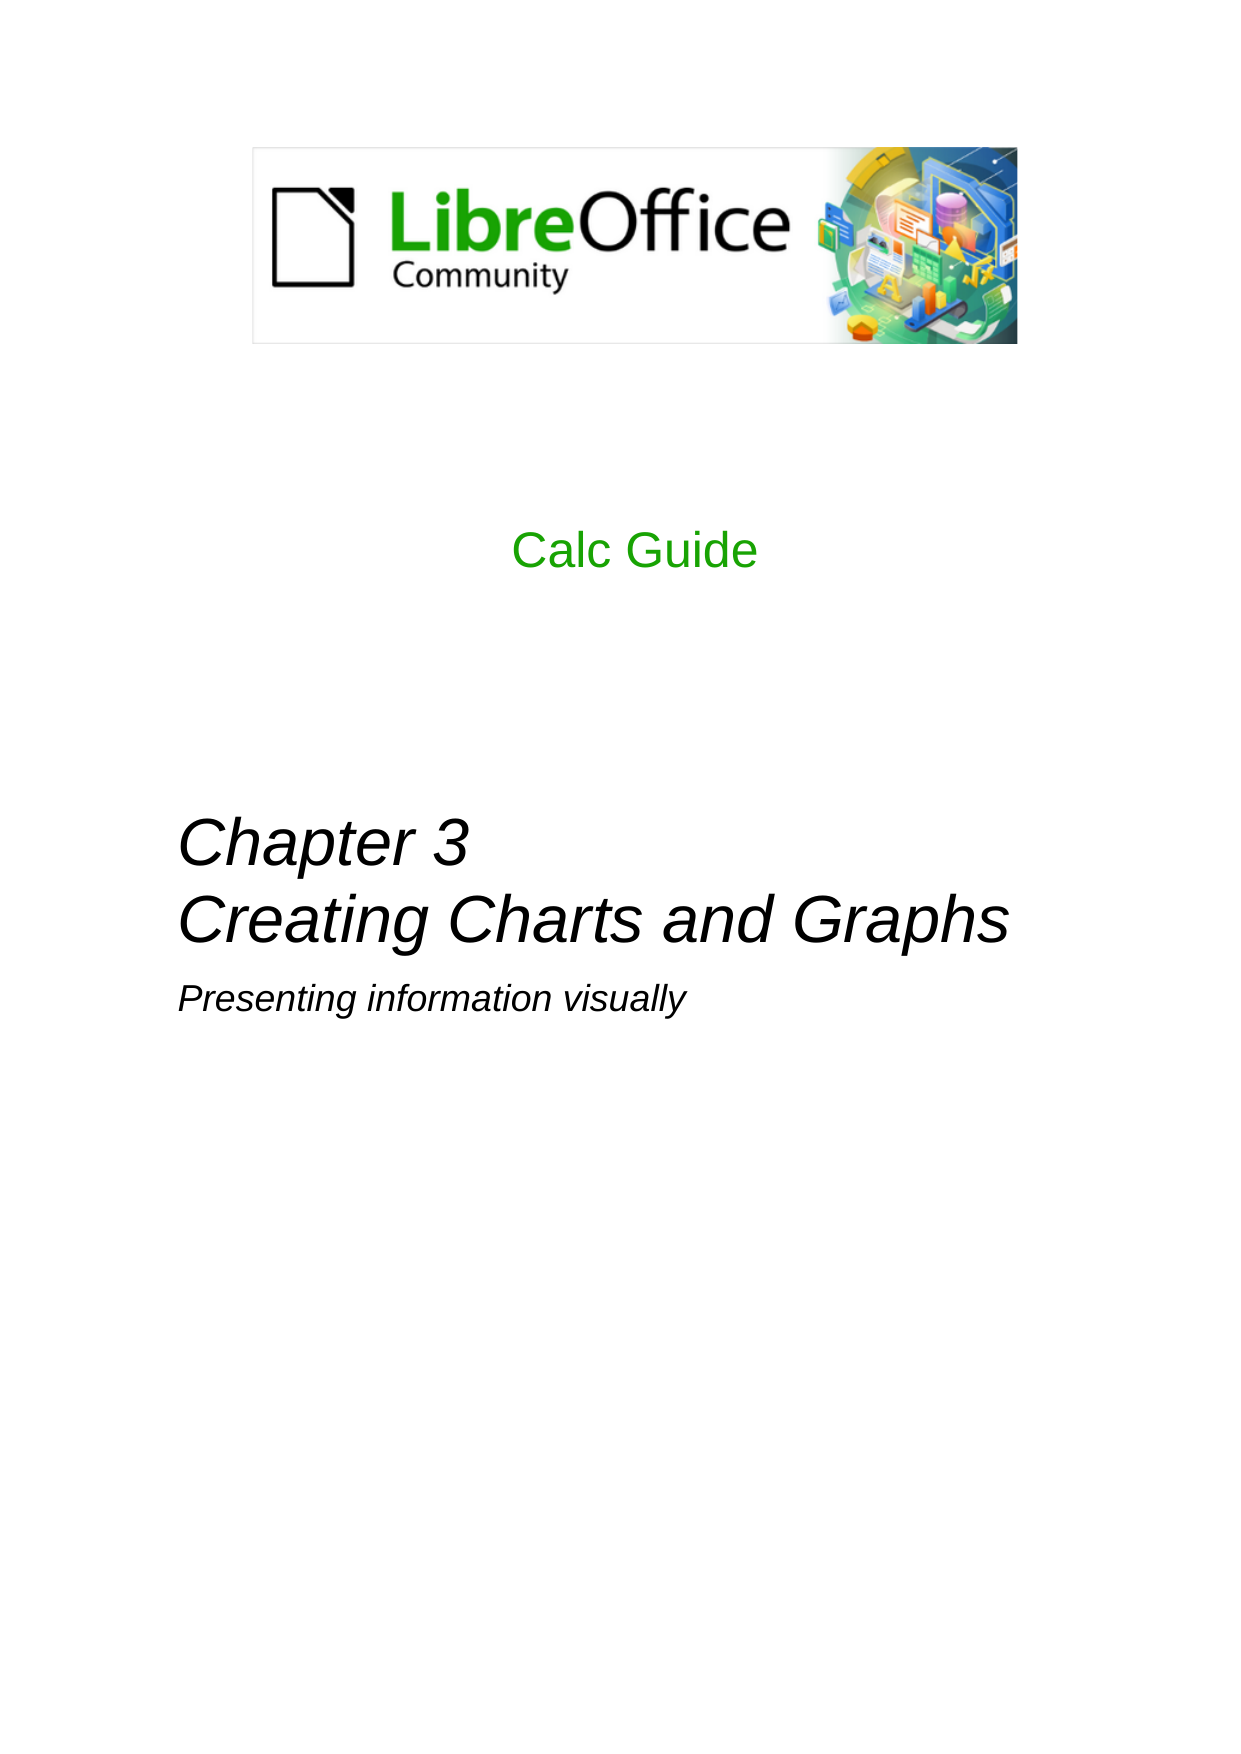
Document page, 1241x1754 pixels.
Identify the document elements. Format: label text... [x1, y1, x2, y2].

subtitle Presenting information visually [177, 976, 1093, 1019]
title Chapter 3 Creating Charts and Graphs [177, 803, 1093, 957]
picture [252, 147, 1018, 344]
text Calc Guide [177, 521, 1093, 578]
